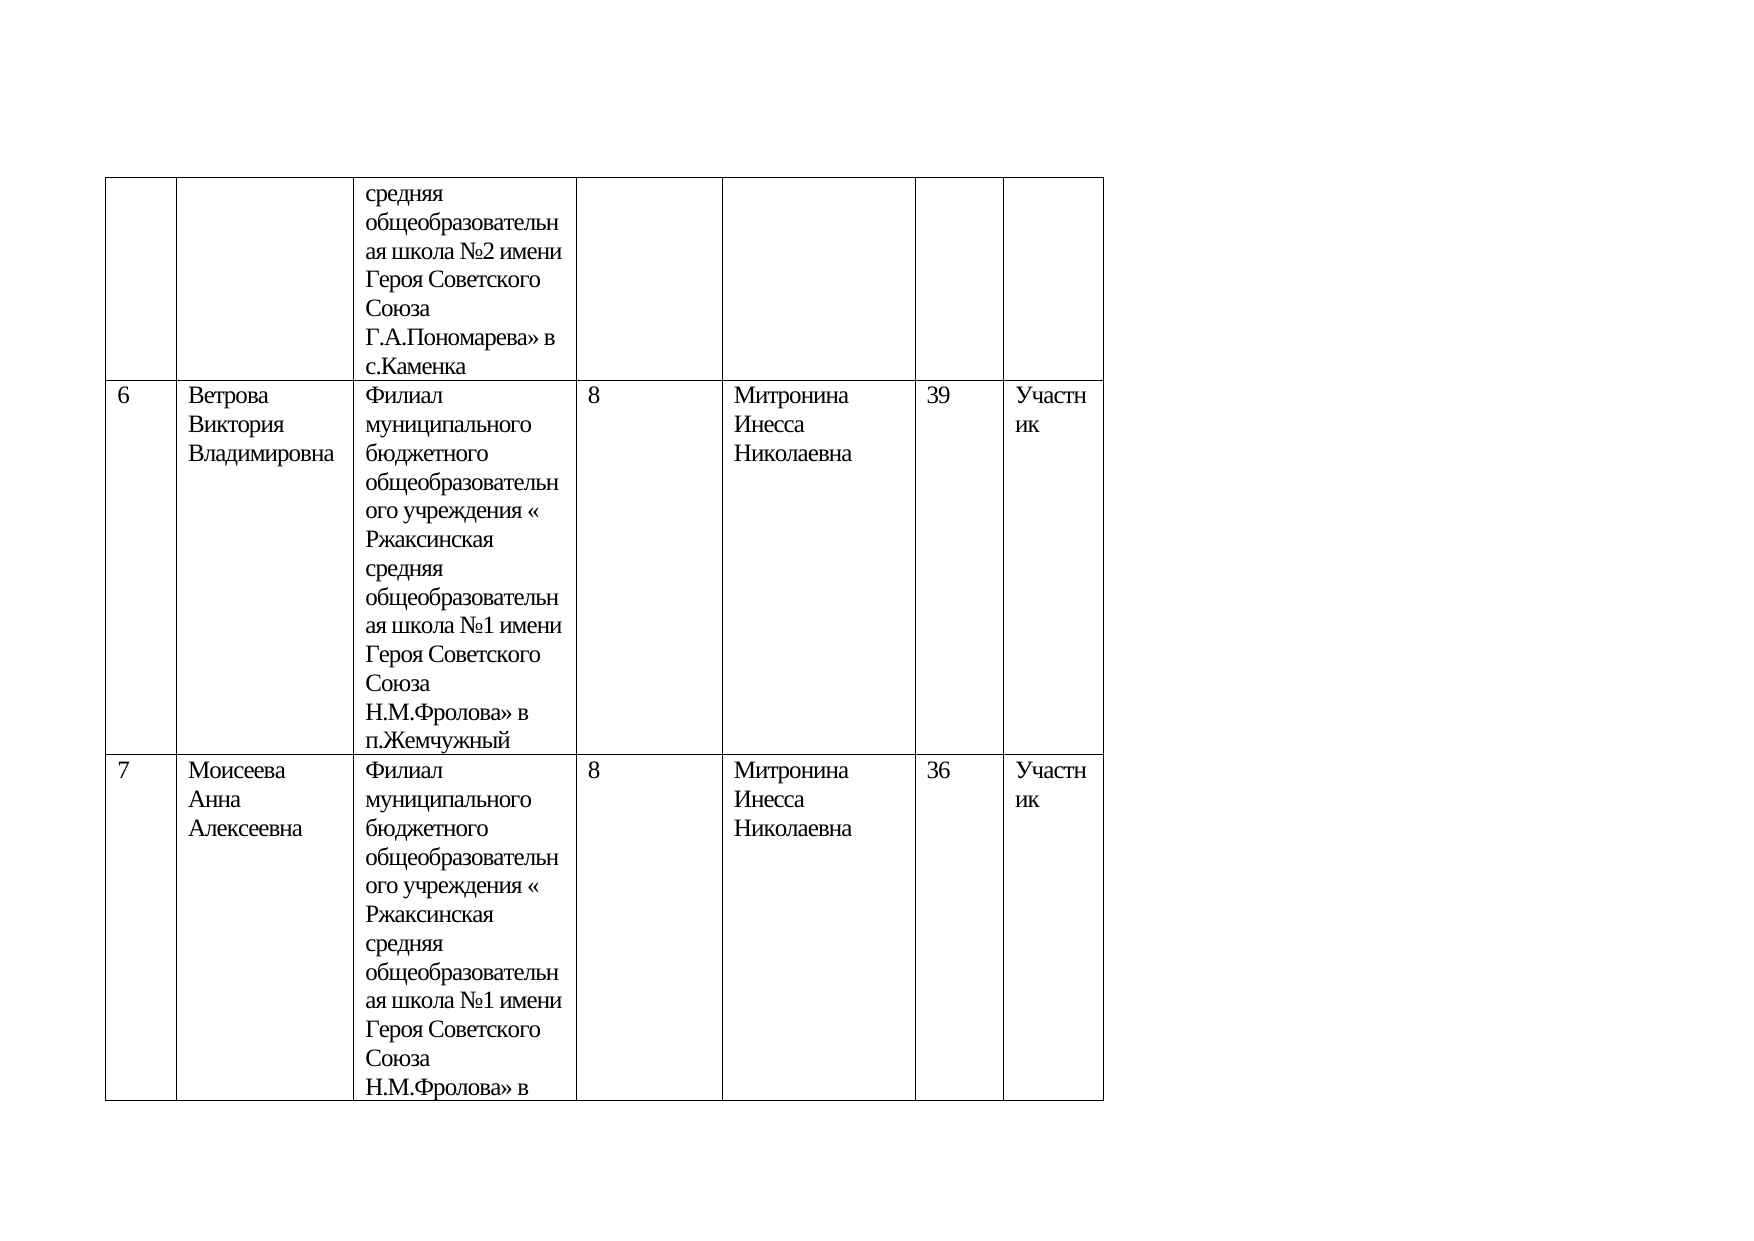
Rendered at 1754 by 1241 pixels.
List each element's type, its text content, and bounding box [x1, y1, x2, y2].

table_cell 7 [106, 755, 176, 1100]
table_cell [177, 178, 353, 379]
table_cell 36 [916, 755, 1003, 1100]
table_cell [723, 178, 915, 379]
table_cell 8 [577, 381, 722, 754]
table_cell 8 [577, 755, 722, 1100]
table_cell [106, 178, 176, 379]
table_cell Моисеева Анна Алексеевна [177, 755, 353, 1100]
table_cell Митронина Инесса Николаевна [723, 755, 915, 1100]
table_cell Ветрова Виктория Владимировна [177, 381, 353, 754]
table_cell Митронина Инесса Николаевна [723, 381, 915, 754]
table_cell Участник [1004, 381, 1103, 754]
table_cell [577, 178, 722, 379]
table_cell Участник [1004, 755, 1103, 1100]
table_cell 39 [916, 381, 1003, 754]
table_cell [1004, 178, 1103, 379]
table_cell средняя общеобразовательная школа №2 имени Героя Советского Союза Г.А.Пономарева» в с.Каменка [354, 178, 576, 379]
table_cell 6 [106, 381, 176, 754]
table_cell Филиал муниципального бюджетного общеобразовательного учреждения « Ржаксинская средняя общеобразовательная школа №1 имени Героя Советского Союза Н.М.Фролова» в [354, 755, 576, 1100]
table_cell Филиал муниципального бюджетного общеобразовательного учреждения « Ржаксинская средняя общеобразовательная школа №1 имени Героя Советского Союза Н.М.Фролова» в п.Жемчужный [354, 381, 576, 754]
table_cell [916, 178, 1003, 379]
